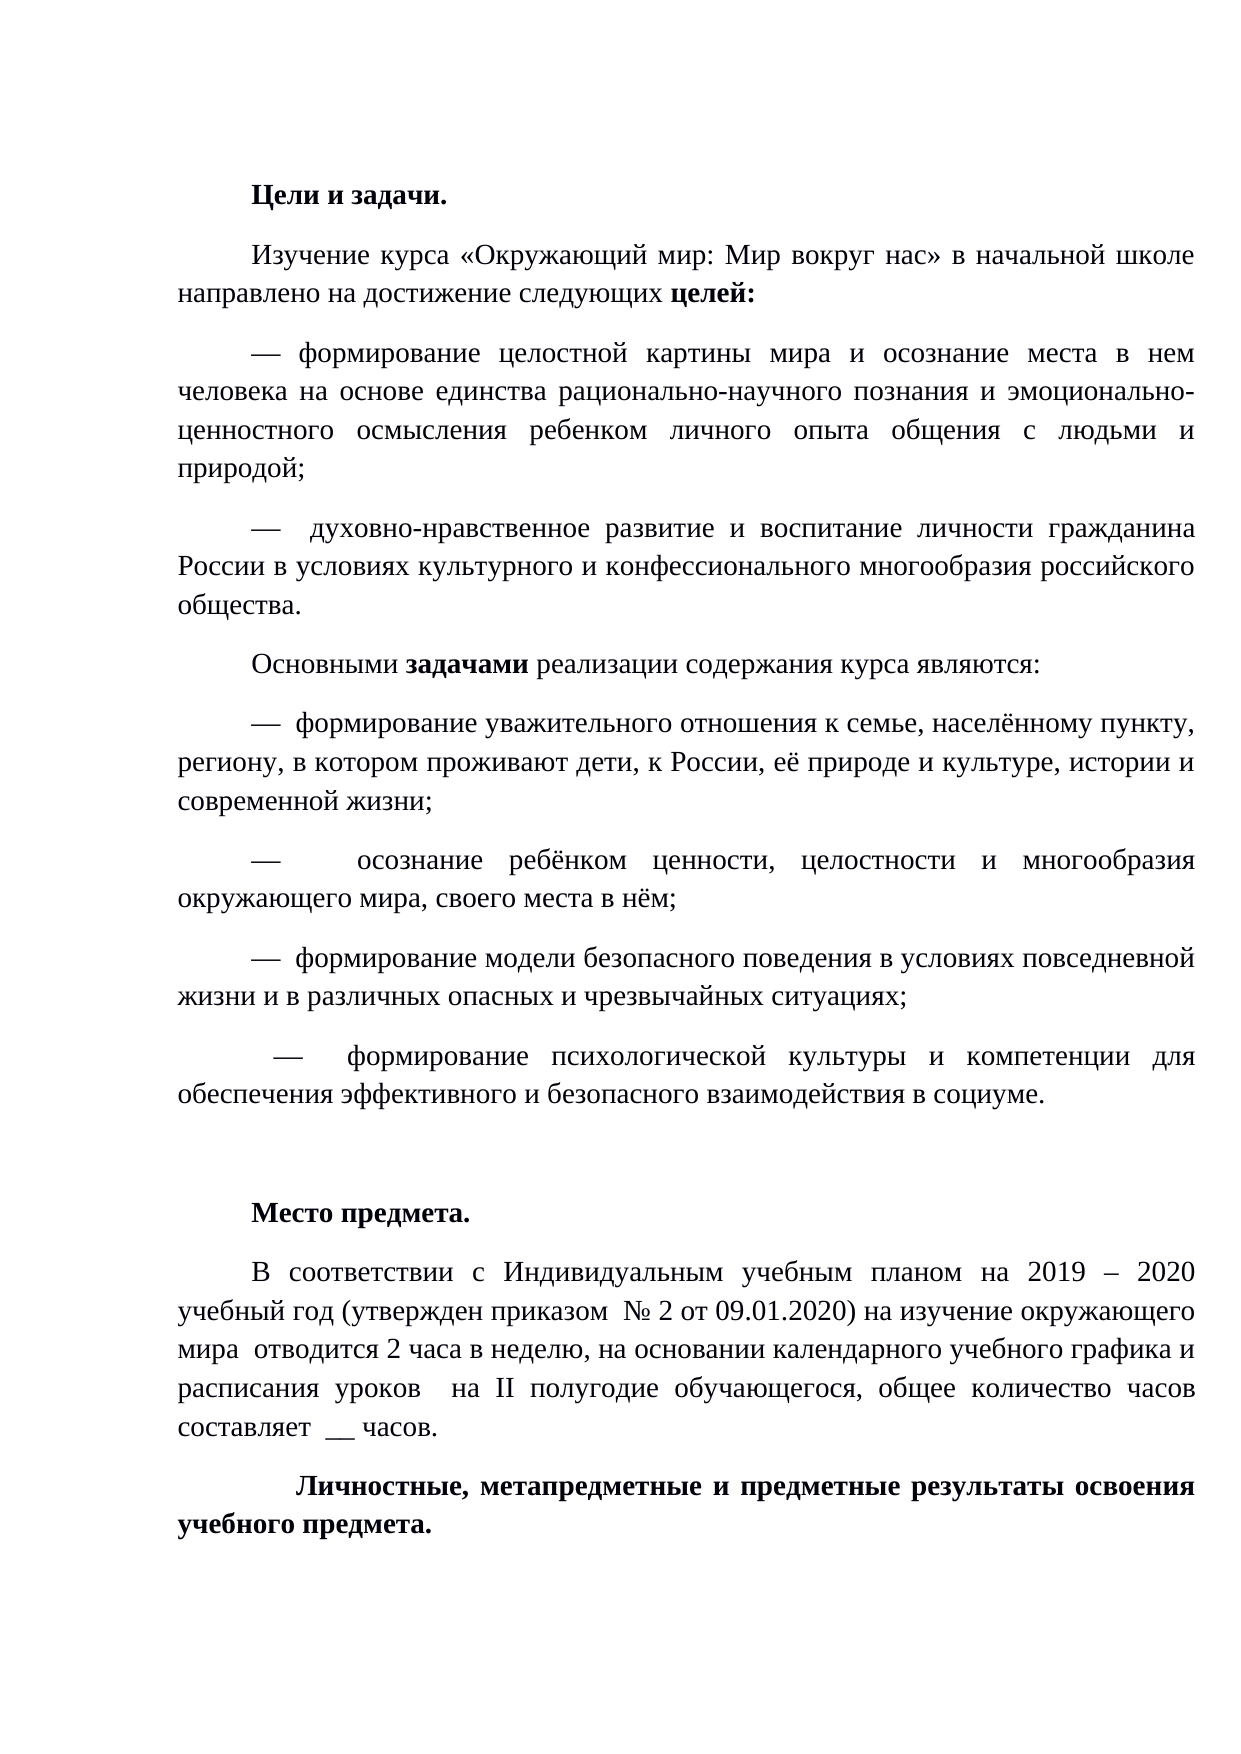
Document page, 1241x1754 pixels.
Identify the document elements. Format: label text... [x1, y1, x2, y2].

text — формирование модели безопасного поведения в условиях повседневной жизни и в различных опасных и чрезвычайных ситуациях; [177, 940, 1196, 1012]
text Основными задачами реализации содержания курса являются: [177, 646, 1196, 680]
text Изучение курса «Окружающий мир: Мир вокруг нас» в начальной школе направлено на достижение следующих целей: [177, 237, 1196, 309]
text — духовно-нравственное развитие и воспитание личности гражданина России в условиях культурного и конфессионального многообразия российского общества. [177, 510, 1196, 620]
text В соответствии с Индивидуальным учебным планом на 2019 – 2020 учебный год (утвержден приказом № 2 от 09.01.2020) на изучение окружающего мира отводится 2 часа в неделю, на основании календарного учебного графика и расписания уроков на II полугодие обучающегося, общее количество часов составляет __ часов. [177, 1254, 1196, 1442]
text Цели и задачи. [177, 177, 1196, 211]
text — формирование психологической культуры и компетенции для обеспечения эффективного и безопасного взаимодействия в социуме. [177, 1038, 1196, 1110]
text Место предмета. [177, 1195, 1196, 1229]
text — формирование уважительного отношения к семье, населённому пункту, региону, в котором проживают дети, к России, её природе и культуре, истории и современной жизни; [177, 706, 1196, 816]
text Личностные, метапредметные и предметные результаты освоения учебного предмета. [177, 1468, 1196, 1540]
text — осознание ребёнком ценности, целостности и многообразия окружающего мира, своего места в нём; [177, 842, 1196, 914]
text — формирование целостной картины мира и осознание места в нем человека на основе единства рационально-научного познания и эмоционально-ценностного осмысления ребенком личного опыта общения с людьми и природой; [177, 335, 1196, 484]
